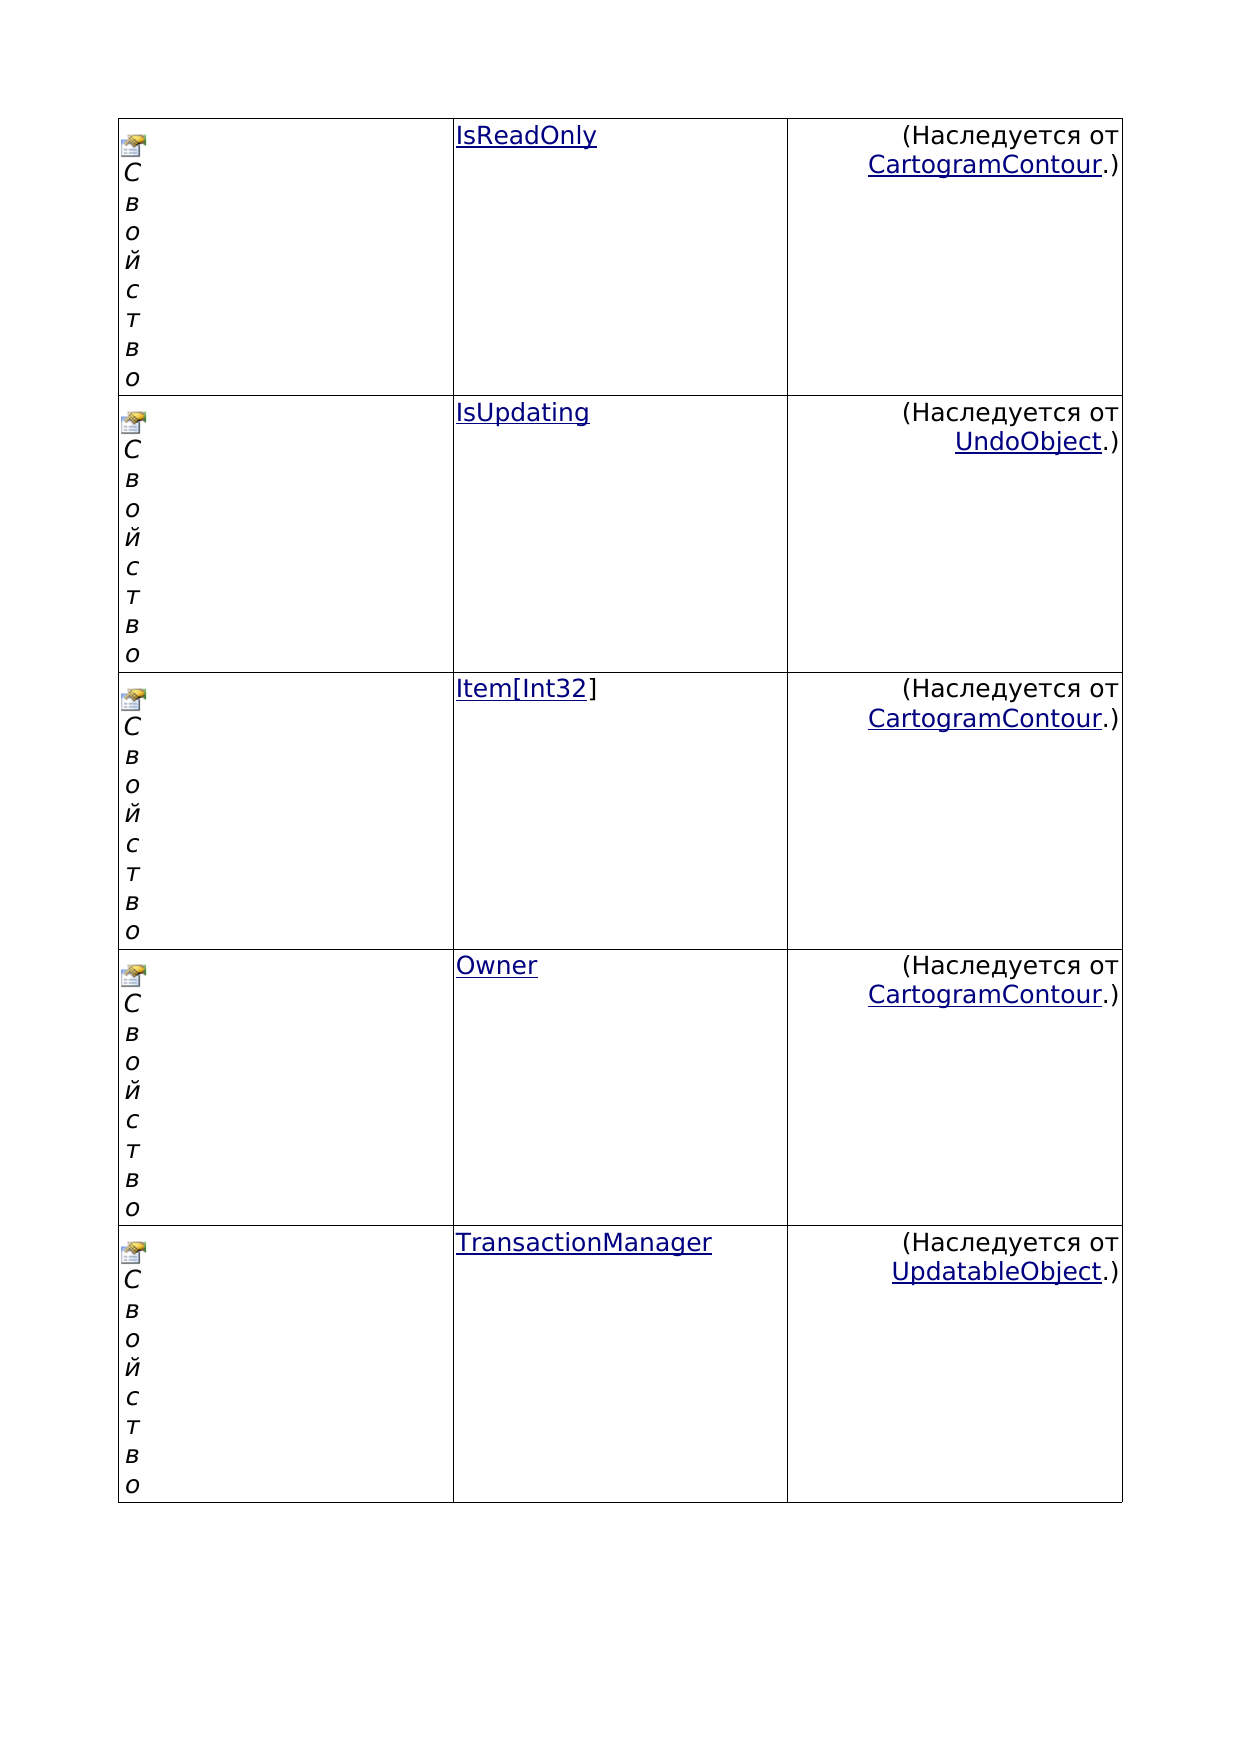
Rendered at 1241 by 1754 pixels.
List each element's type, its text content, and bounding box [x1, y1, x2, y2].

picture [121, 963, 147, 989]
table_cell (Наследуется от CartogramContour.) [788, 673, 1122, 948]
table_cell [119, 396, 453, 672]
picture [121, 133, 147, 159]
picture [121, 1240, 147, 1266]
table_cell Owner [454, 950, 787, 1225]
table_cell [119, 950, 453, 1225]
table_cell Item[Int32] [454, 673, 787, 948]
table_cell IsReadOnly [454, 119, 787, 395]
table_cell (Наследуется от CartogramContour.) [788, 950, 1122, 1225]
picture [121, 410, 147, 436]
table_cell IsUpdating [454, 396, 787, 672]
table_cell (Наследуется от UndoObject.) [788, 396, 1122, 672]
table_cell (Наследуется от CartogramContour.) [788, 119, 1122, 395]
table_cell [119, 673, 453, 948]
picture [121, 687, 147, 713]
table_cell [119, 1226, 453, 1502]
table_cell [119, 119, 453, 395]
table_cell TransactionManager [454, 1226, 787, 1502]
table_cell (Наследуется от UpdatableObject.) [788, 1226, 1122, 1502]
